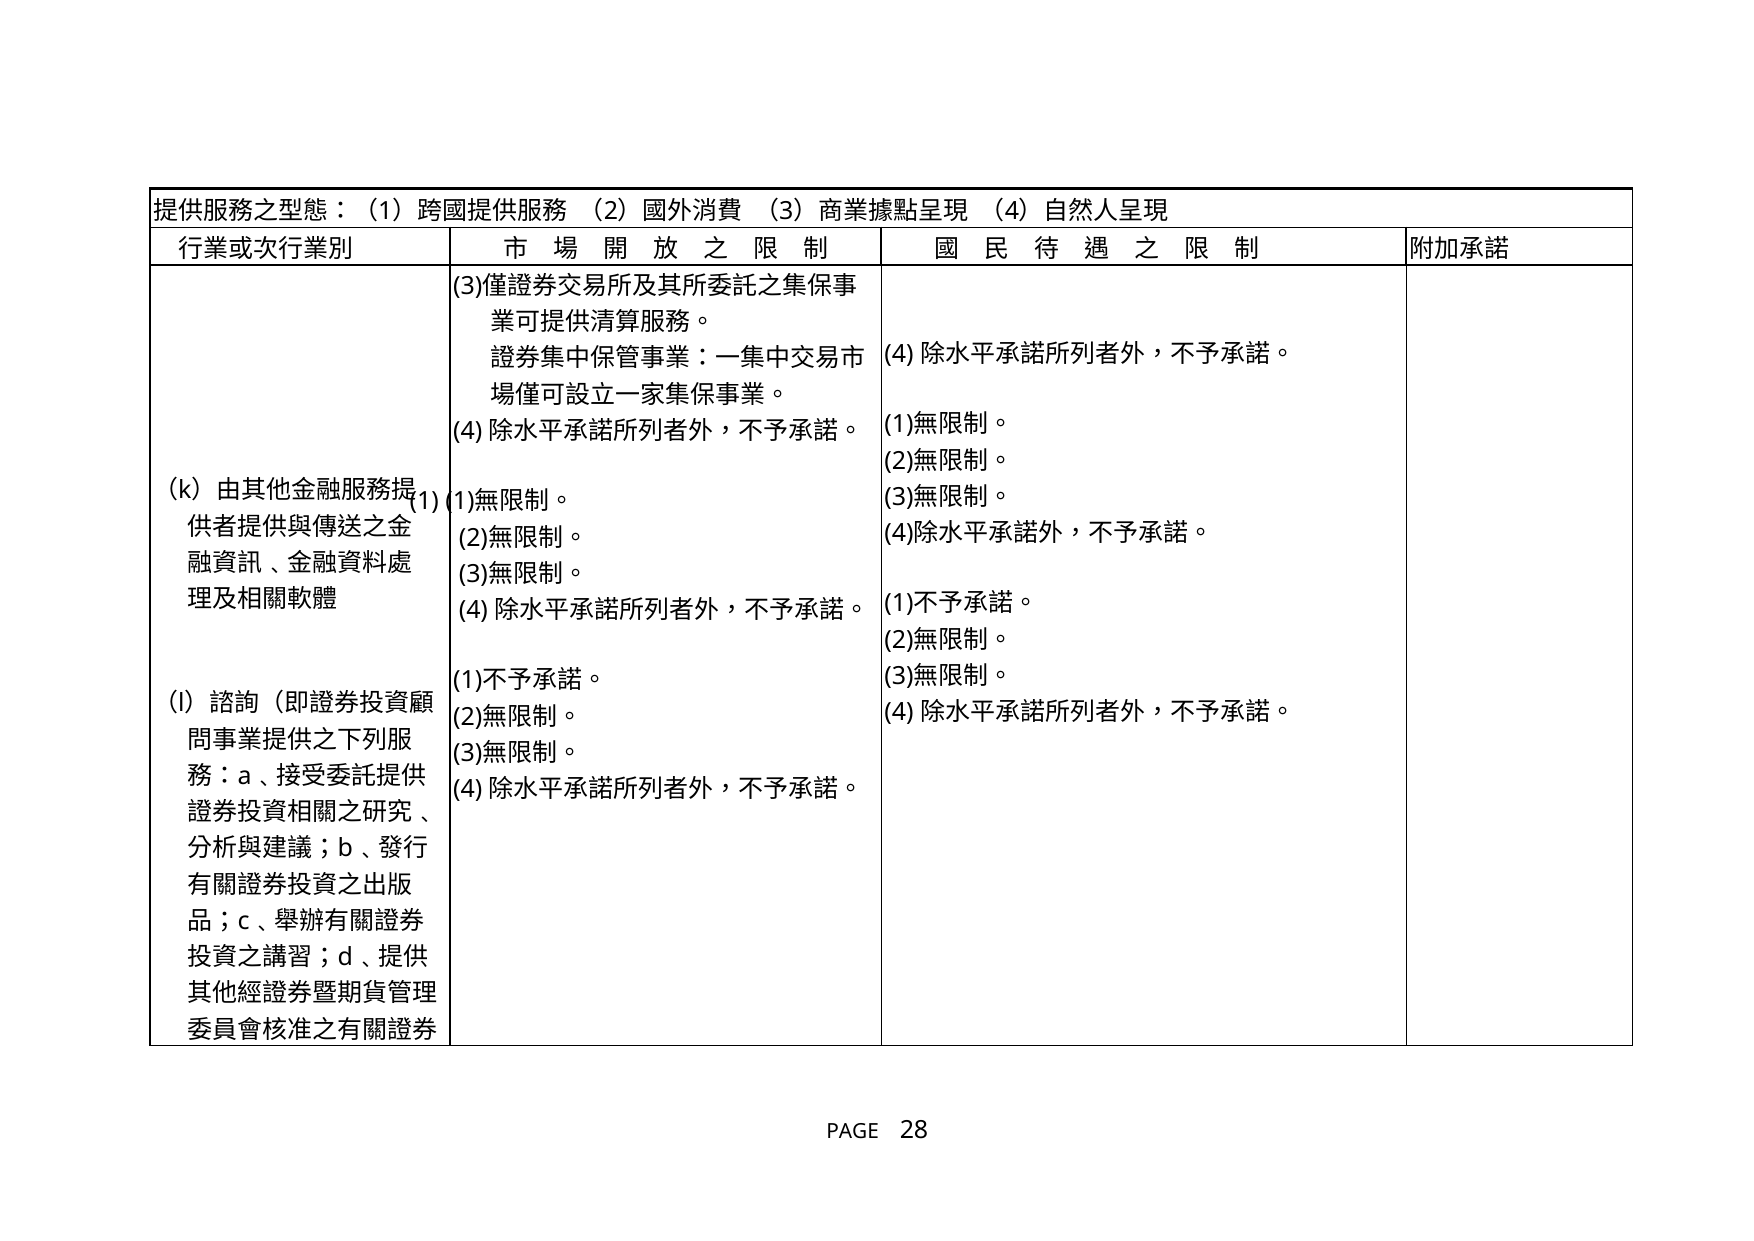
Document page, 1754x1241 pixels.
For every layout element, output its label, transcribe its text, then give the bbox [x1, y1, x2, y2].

table_cell (1)除本國證券發行人得經由Euroclear﹑CEDEL或DTC（集保信託公司）為清算外，餘不予承諾。 (2)無限制。 (3)僅證券交易所及其所委託之集保事業可提供清算服務。 證券集中保管事業：一集中交易市場僅可設立一家集保事業。 (4) 除水平承諾所列者外，不予承諾。 (1) (1)無限制。 (2)無限制。 (3)無限制。 (4) 除水平承諾所列者外，不予承諾。 (1)不予承諾。 (2)無限制。 (3)無限制。 (4) 除水平承諾所列者外，不予承諾。 [451, 266, 881, 1045]
table_cell 附加承諾 [1407, 228, 1632, 264]
table_cell 國 民 待 遇 之 限 制 [882, 228, 1405, 264]
table_cell 行業或次行業別 [151, 228, 449, 264]
table_cell [1407, 266, 1632, 1045]
table_header 提供服務之型態：（1）跨國提供服務 （2）國外消費 （3）商業據點呈現 （4）自然人呈現 [151, 190, 1632, 227]
table_cell (4) 除水平承諾所列者外，不予承諾。 (1)無限制。 (2)無限制。 (3)無限制。 (4)除水平承諾外，不予承諾。 (1)不予承諾。 (2)無限制。 (3)無限制。 (4) 除水平承諾所列者外，不予承諾。 [882, 266, 1406, 1045]
table_cell 市 場 開 放 之 限 制 [451, 228, 880, 264]
table_cell （j）金融資產之清算服務，包括證券﹑衍生性產品及其他可轉讓工具 （k）由其他金融服務提供者提供與傳送之金融資訊﹑金融資料處理及相關軟體 （l）諮詢（即證券投資顧問事業提供之下列服務：a﹑接受委託提供證券投資相關之研究﹑分析與建議；b﹑發行有關證券投資之出版品；c﹑舉辦有關證券投資之講習；d﹑提供其他經證券暨期貨管理委員會核准之有關證券投資顧問服務）、中介及其他輔助之金融服務 [151, 266, 449, 1045]
